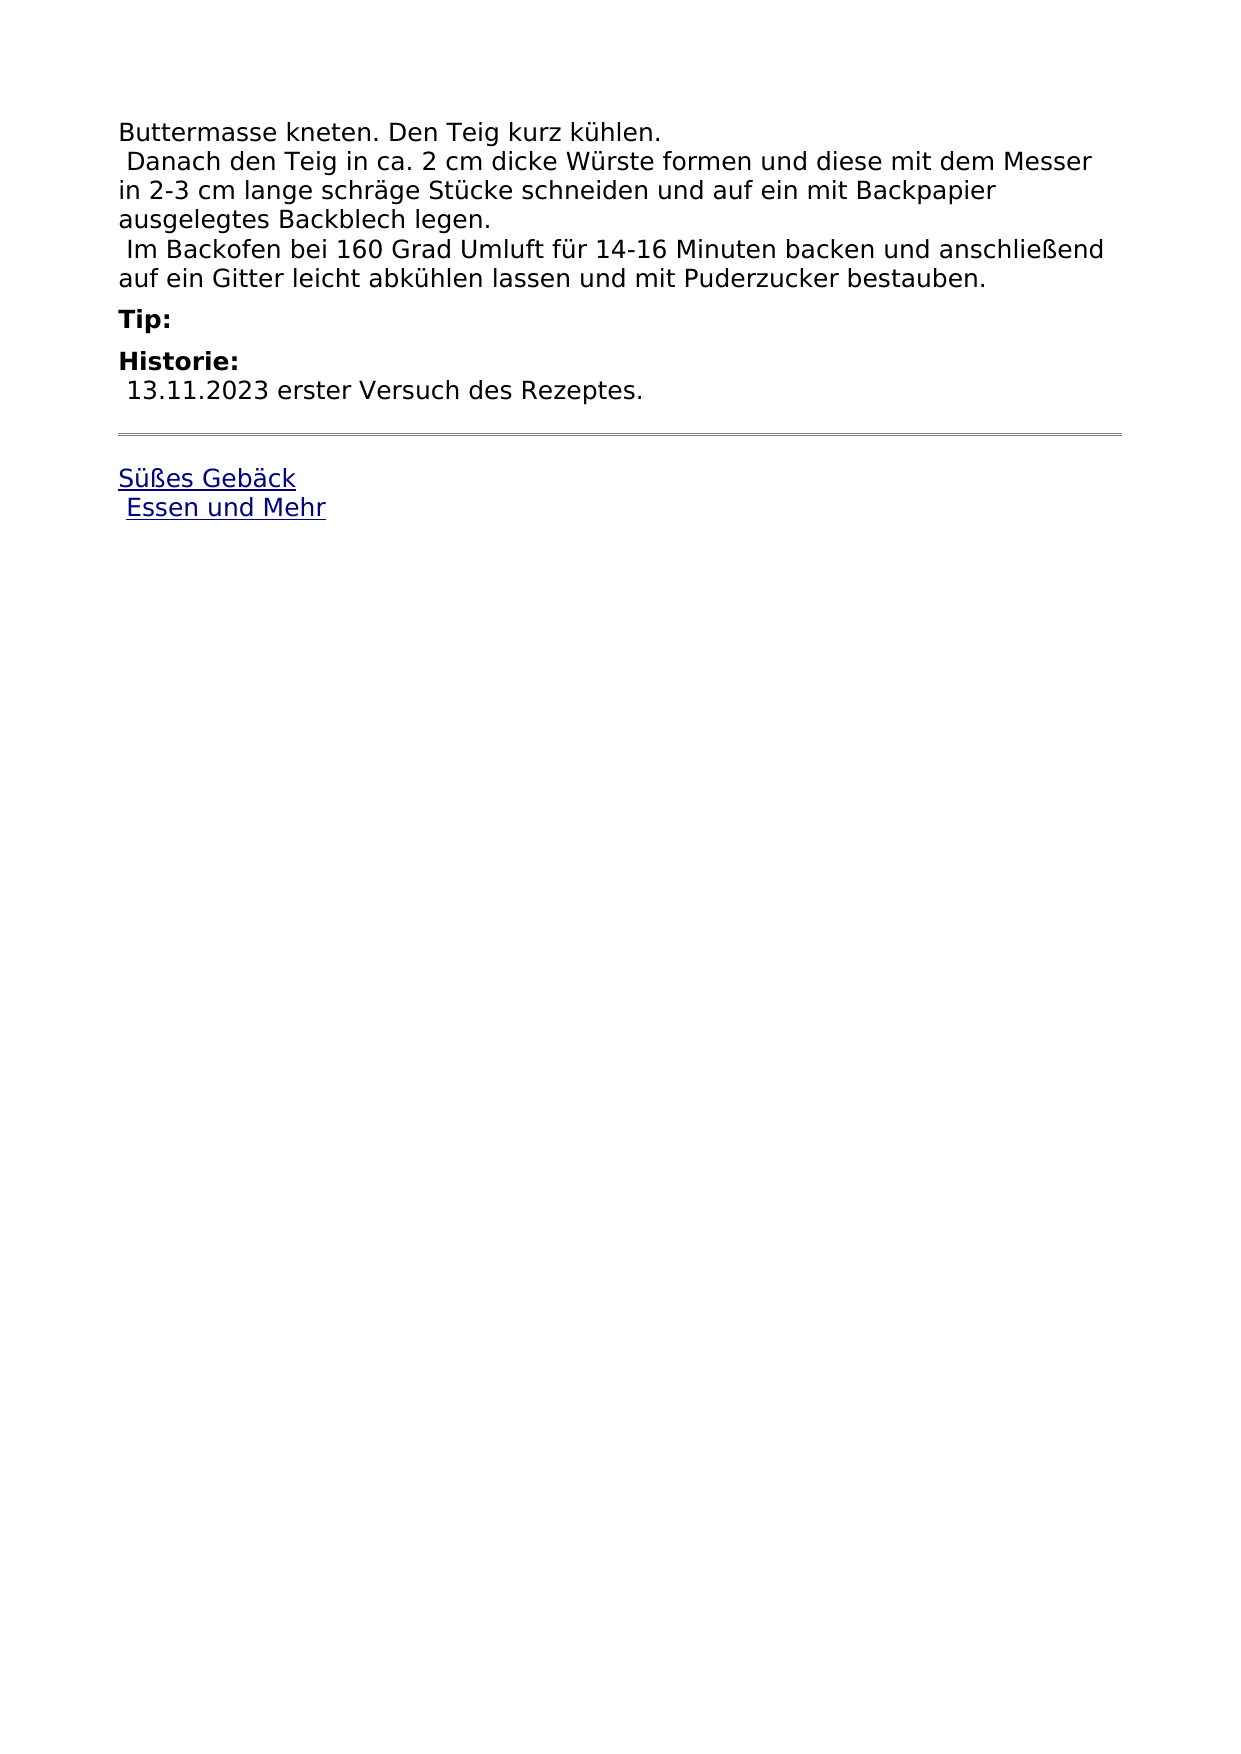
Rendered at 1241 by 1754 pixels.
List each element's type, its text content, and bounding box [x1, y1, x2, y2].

text Süßes Gebäck Essen und Mehr [118, 464, 1122, 523]
text Buttermasse kneten. Den Teig kurz kühlen. Danach den Teig in ca. 2 cm dicke Würste formen und diese mit dem Messer in 2-3 cm lange schräge Stücke schneiden und auf ein mit Backpapier ausgelegtes Backblech legen. Im Backofen bei 160 Grad Umluft für 14-16 Minuten backen und anschließend auf ein Gitter leicht abkühlen lassen und mit Puderzucker bestauben. [118, 118, 1122, 293]
text Tip: [118, 306, 1122, 335]
text Historie: 13.11.2023 erster Versuch des Rezeptes. [118, 347, 1122, 406]
